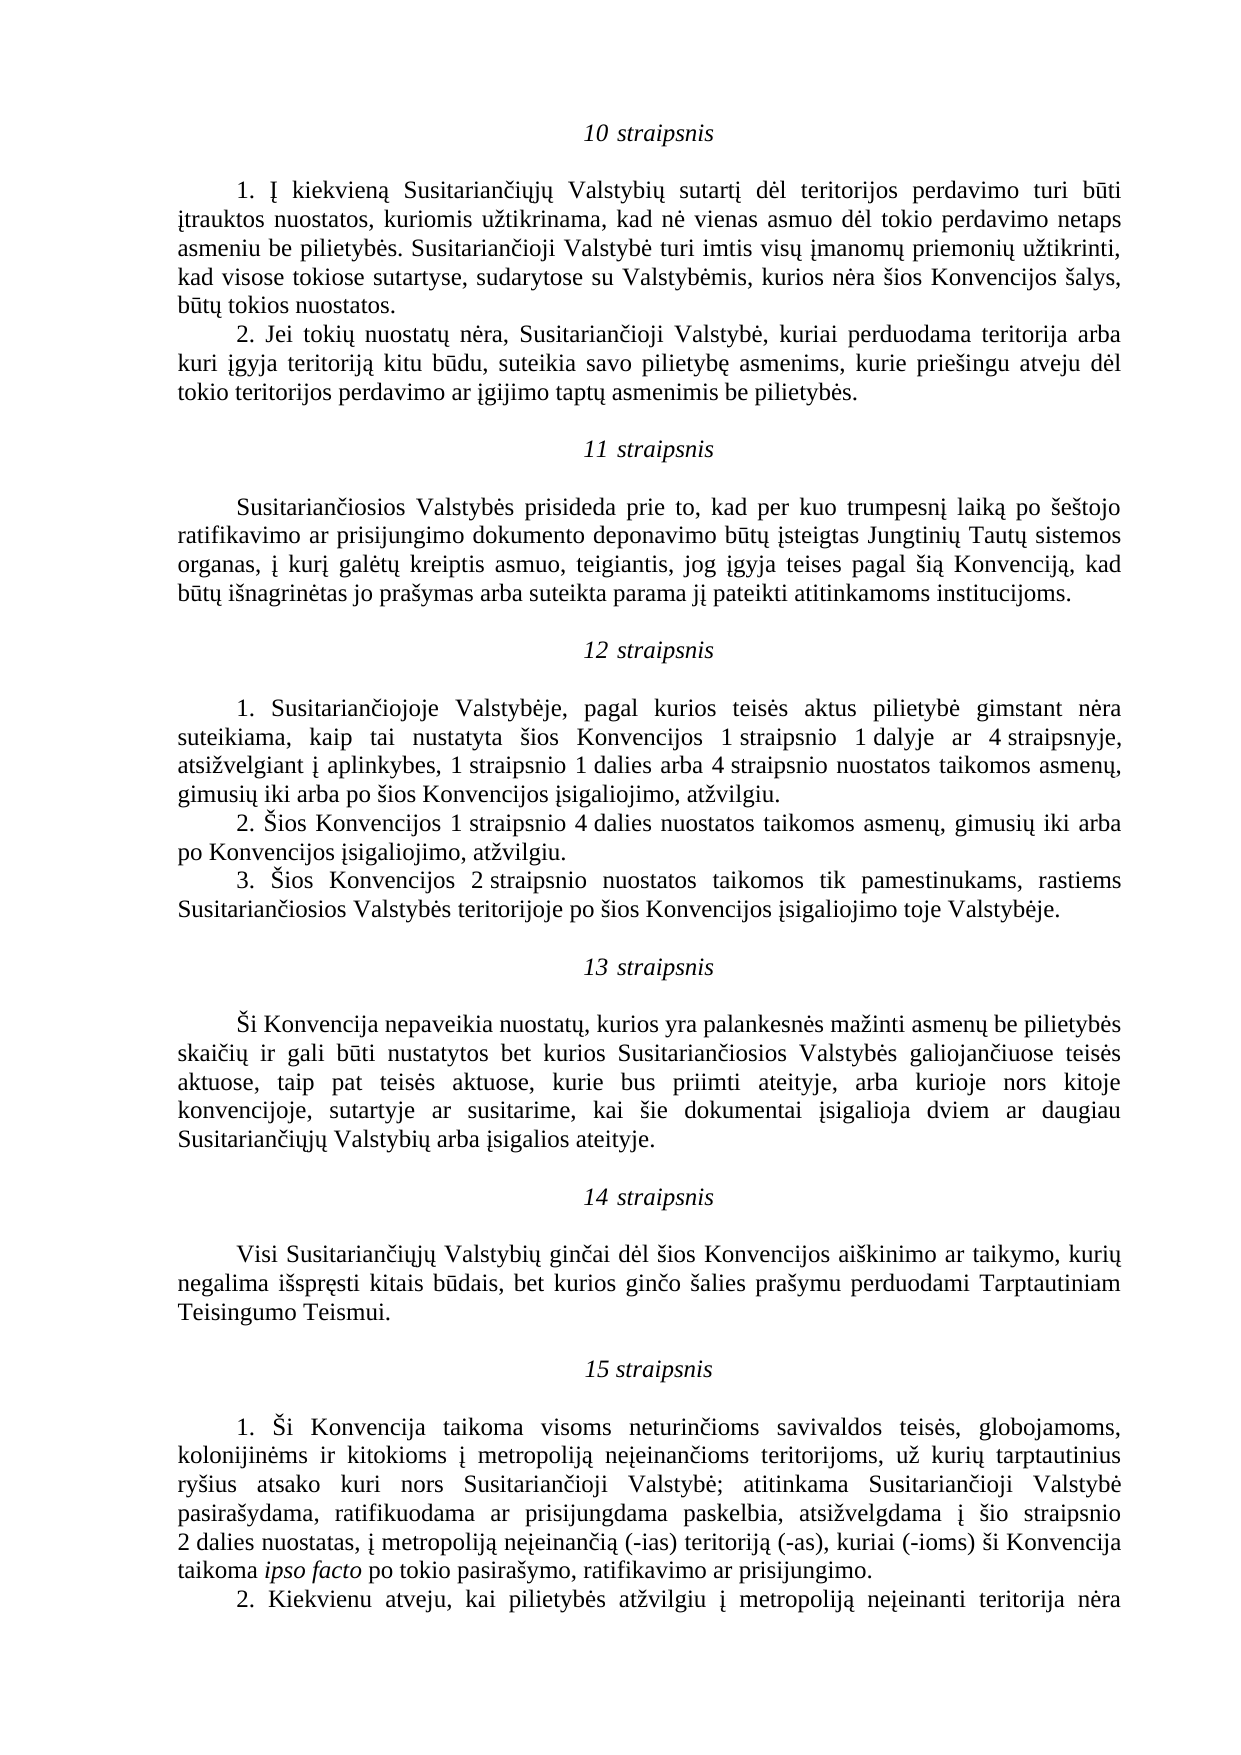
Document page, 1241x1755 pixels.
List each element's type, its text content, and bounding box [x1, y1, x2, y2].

text 3. Šios Konvencijos 2 straipsnio nuostatos taikomos tik pamestinukams, rastiems Susitariančiosios Valstybės teritorijoje po šios Konvencijos įsigaliojimo toje Valstybėje. [177, 866, 1122, 923]
text 2. Kiekvienu atveju, kai pilietybės atžvilgiu į metropoliją neįeinanti teritorija nėra [177, 1584, 1122, 1613]
text 2. Jei tokių nuostatų nėra, Susitariančioji Valstybė, kuriai perduodama teritorija arba kuri įgyja teritoriją kitu būdu, suteikia savo pilietybę asmenims, kurie priešingu atveju dėl tokio teritorijos perdavimo ar įgijimo taptų asmenimis be pilietybės. [177, 319, 1122, 406]
text Visi Susitariančiųjų Valstybių ginčai dėl šios Konvencijos aiškinimo ar taikymo, kurių negalima išspręsti kitais būdais, bet kurios ginčo šalies prašymu perduodami Tarptautiniam Teisingumo Teismui. [177, 1239, 1122, 1326]
text 1. Į kiekvieną Susitariančiųjų Valstybių sutartį dėl teritorijos perdavimo turi būti įtrauktos nuostatos, kuriomis užtikrinama, kad nė vienas asmuo dėl tokio perdavimo netaps asmeniu be pilietybės. Susitariančioji Valstybė turi imtis visų įmanomų priemonių užtikrinti, kad visose tokiose sutartyse, sudarytose su Valstybėmis, kurios nėra šios Konvencijos šalys, būtų tokios nuostatos. [177, 176, 1122, 319]
text 1. Ši Konvencija taikoma visoms neturinčioms savivaldos teisės, globojamoms, kolonijinėms ir kitokioms į metropoliją neįeinančioms teritorijoms, už kurių tarptautinius ryšius atsako kuri nors Susitariančioji Valstybė; atitinkama Susitariančioji Valstybė pasirašydama, ratifikuodama ar prisijungdama paskelbia, atsižvelgdama į šio straipsnio 2 dalies nuostatas, į metropoliją neįeinančią (-ias) teritoriją (-as), kuriai (-ioms) ši Konvencija taikoma ipso facto po tokio pasirašymo, ratifikavimo ar prisijungimo. [177, 1412, 1122, 1584]
text 10 straipsnis [177, 118, 1122, 147]
text 2. Šios Konvencijos 1 straipsnio 4 dalies nuostatos taikomos asmenų, gimusių iki arba po Konvencijos įsigaliojimo, atžvilgiu. [177, 808, 1122, 866]
text 11 straipsnis [177, 434, 1122, 463]
text 13 straipsnis [177, 952, 1122, 981]
text Susitariančiosios Valstybės prisideda prie to, kad per kuo trumpesnį laiką po šeštojo ratifikavimo ar prisijungimo dokumento deponavimo būtų įsteigtas Jungtinių Tautų sistemos organas, į kurį galėtų kreiptis asmuo, teigiantis, jog įgyja teises pagal šią Konvenciją, kad būtų išnagrinėtas jo prašymas arba suteikta parama jį pateikti atitinkamoms institucijoms. [177, 492, 1122, 607]
text 1. Susitariančiojoje Valstybėje, pagal kurios teisės aktus pilietybė gimstant nėra suteikiama, kaip tai nustatyta šios Konvencijos 1 straipsnio 1 dalyje ar 4 straipsnyje, atsižvelgiant į aplinkybes, 1 straipsnio 1 dalies arba 4 straipsnio nuostatos taikomos asmenų, gimusių iki arba po šios Konvencijos įsigaliojimo, atžvilgiu. [177, 693, 1122, 808]
text 15 straipsnis [177, 1354, 1122, 1383]
text 12 straipsnis [177, 636, 1122, 664]
text 14 straipsnis [177, 1182, 1122, 1211]
text Ši Konvencija nepaveikia nuostatų, kurios yra palankesnės mažinti asmenų be pilietybės skaičių ir gali būti nustatytos bet kurios Susitariančiosios Valstybės galiojančiuose teisės aktuose, taip pat teisės aktuose, kurie bus priimti ateityje, arba kurioje nors kitoje konvencijoje, sutartyje ar susitarime, kai šie dokumentai įsigalioja dviem ar daugiau Susitariančiųjų Valstybių arba įsigalios ateityje. [177, 1009, 1122, 1153]
